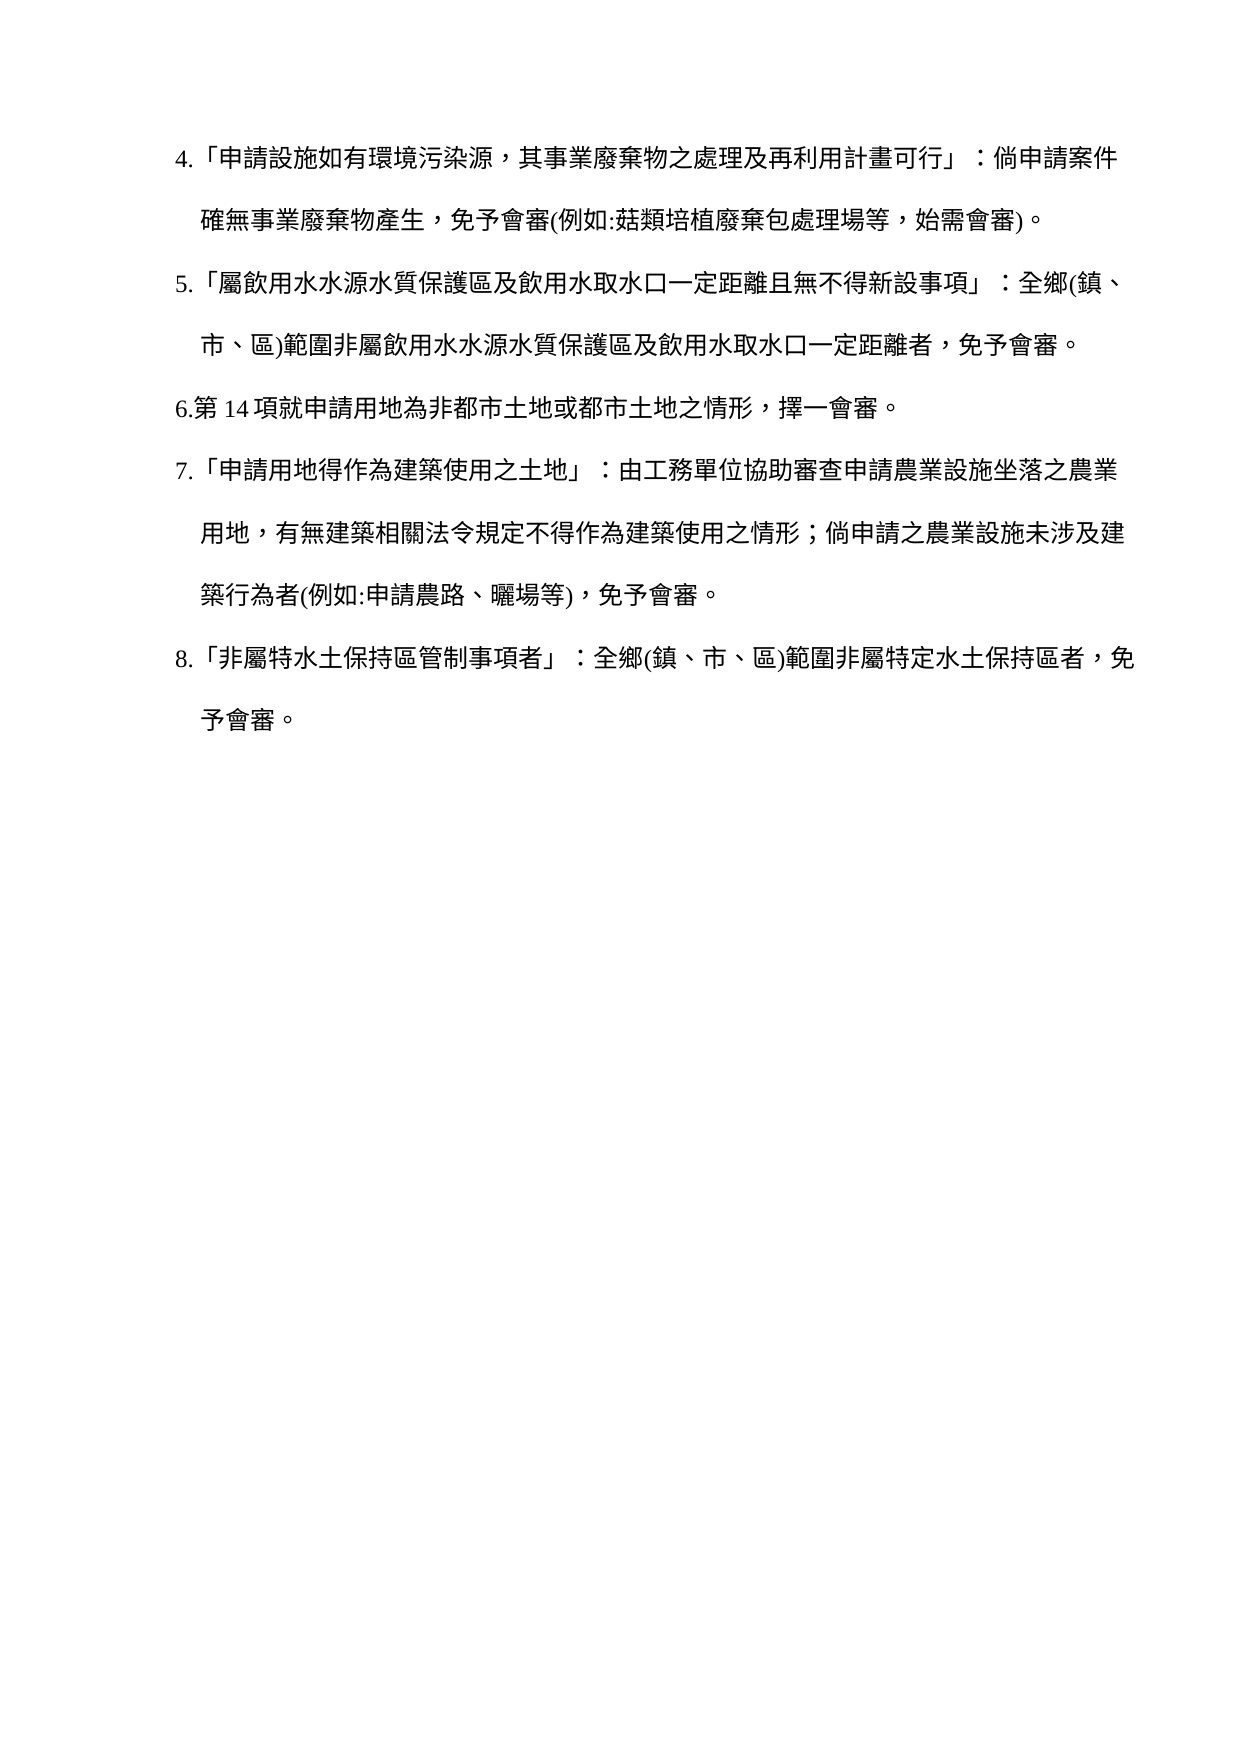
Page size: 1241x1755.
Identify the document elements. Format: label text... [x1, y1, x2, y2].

text 5.「屬飲用水水源水質保護區及飲用水取水口一定距離且無不得新設事項」：全鄉(鎮、市、區)範圍非屬飲用水水源水質保護區及飲用水取水口一定距離者，免予會審。 [175, 239, 1137, 364]
text 6.第14項就申請用地為非都市土地或都市土地之情形，擇一會審。 [175, 364, 1137, 427]
text 7.「申請用地得作為建築使用之土地」：由工務單位協助審查申請農業設施坐落之農業用地，有無建築相關法令規定不得作為建築使用之情形；倘申請之農業設施未涉及建築行為者(例如:申請農路、曬場等)，免予會審。 [175, 427, 1137, 614]
text 8.「非屬特水土保持區管制事項者」：全鄉(鎮、市、區)範圍非屬特定水土保持區者，免予會審。 [175, 614, 1137, 739]
text 4.「申請設施如有環境污染源，其事業廢棄物之處理及再利用計畫可行」：倘申請案件確無事業廢棄物產生，免予會審(例如:菇類培植廢棄包處理場等，始需會審)。 [175, 114, 1137, 239]
